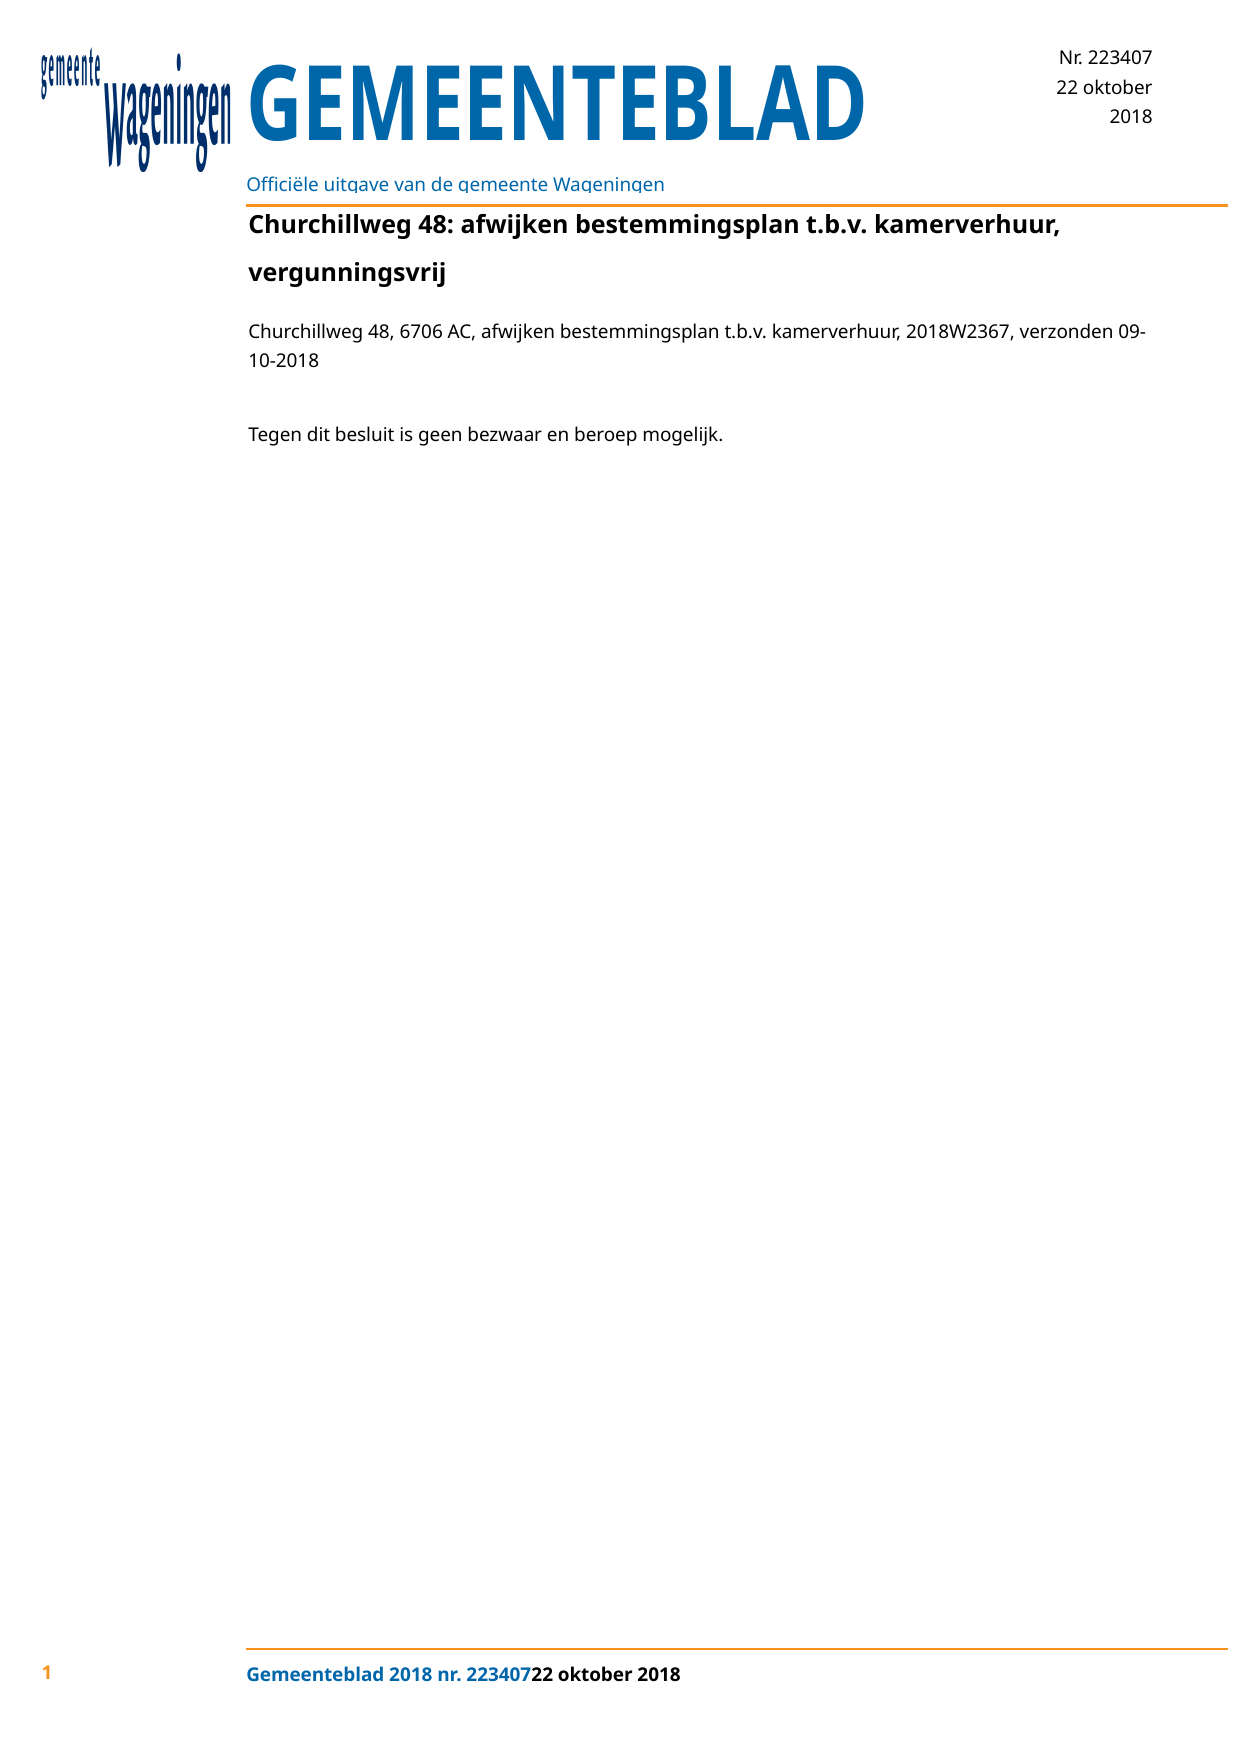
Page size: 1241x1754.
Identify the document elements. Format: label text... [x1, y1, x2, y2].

text Churchillweg 48: afwijken bestemmingsplan t.b.v. kamerverhuur, vergunningsvrij [248, 207, 1152, 288]
text Tegen dit besluit is geen bezwaar en beroep mogelijk. [248, 421, 1152, 447]
picture [41, 47, 231, 172]
text Churchillweg 48, 6706 AC, afwijken bestemmingsplan t.b.v. kamerverhuur, 2018W2367, verzonden 09-10-2018 [248, 318, 1152, 373]
